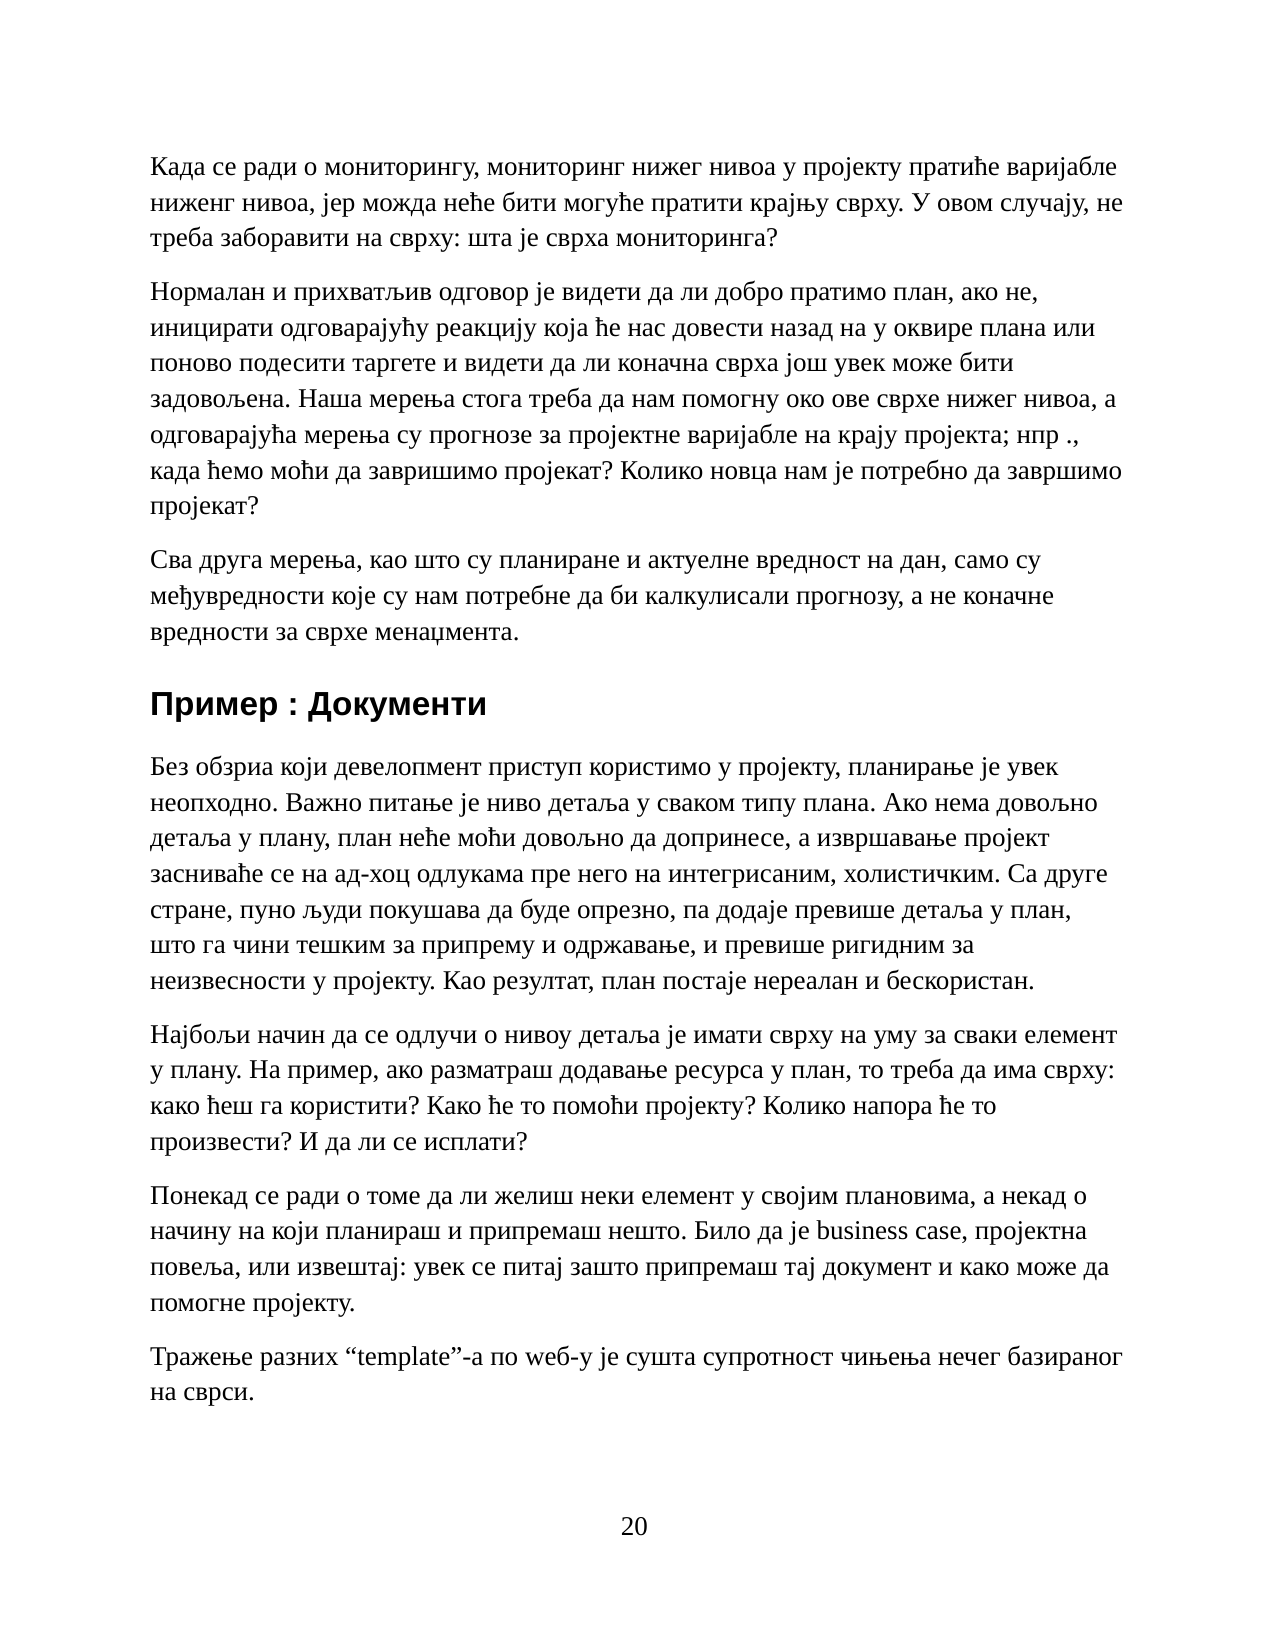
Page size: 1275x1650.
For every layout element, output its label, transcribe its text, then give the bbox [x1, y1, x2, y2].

text Сва друга мерења, као што су планиране и актуелне вредност на дан, само су међувредности које су нам потребне да би калкулисали прогнозу, а не коначне вредности за сврхе менаџмента. [150, 543, 1125, 646]
subtitle Пример : Документи [150, 684, 1125, 723]
text Када се ради о мониторингу, мониторинг нижег нивоа у пројекту пратиће варијабле ниженг нивоа, јер можда неће бити могуће пратити крајњу сврху. У овом случају, не треба заборавити на сврху: шта је сврха мониторинга? [150, 150, 1125, 253]
text Тражење разних “template”-а по wеб-у је сушта супротност чињења нечег базираног на сврси. [150, 1339, 1125, 1406]
text Без обзриа који девелопмент приступ користимо у пројекту, планирање је увек неопходно. Важно питање је ниво детаља у сваком типу плана. Ако нема довољно детаља у плану, план неће моћи довољно да допринесе, а извршавање пројект засниваће се на ад-хоц одлукама пре него на интегрисаним, холистичким. Са друге стране, пуно људи покушава да буде опрезно, па додаје превише детаља у план, што га чини тешким за припрему и одржавање, и превише ригидним за неизвесности у пројекту. Као резултат, план постаје нереалан и бескористан. [150, 750, 1125, 995]
text Најбољи начин да се одлучи о нивоу детаља је имати сврху на уму за сваки елемент у плану. На пример, ако разматраш додавање ресурса у план, то треба да има сврху: како ћеш га користити? Како ће то помоћи пројекту? Колико напора ће то произвести? И да ли се исплати? [150, 1018, 1125, 1156]
text Нормалан и прихватљив одговор је видети да ли добро пратимо план, ако не, иницирати одговарајућу реакцију која ће нас довести назад на у оквире плана или поново подесити таргете и видети да ли коначна сврха још увек може бити задовољена. Наша мерења стога треба да нам помогну око ове сврхе нижег нивоа, а одговарајућа мерења су прогнозе за пројектне варијабле на крају пројекта; нпр ., када ћемо моћи да завришимо пројекат? Колико новца нам је потребно да завршимо пројекат? [150, 275, 1125, 521]
text Понекад се ради о томе да ли желиш неки елемент у својим плановима, а некад о начину на који планираш и припремаш нешто. Било да је business case, пројектна повеља, или извештај: увек се питај зашто припремаш тај документ и како може да помогне пројекту. [150, 1179, 1125, 1317]
